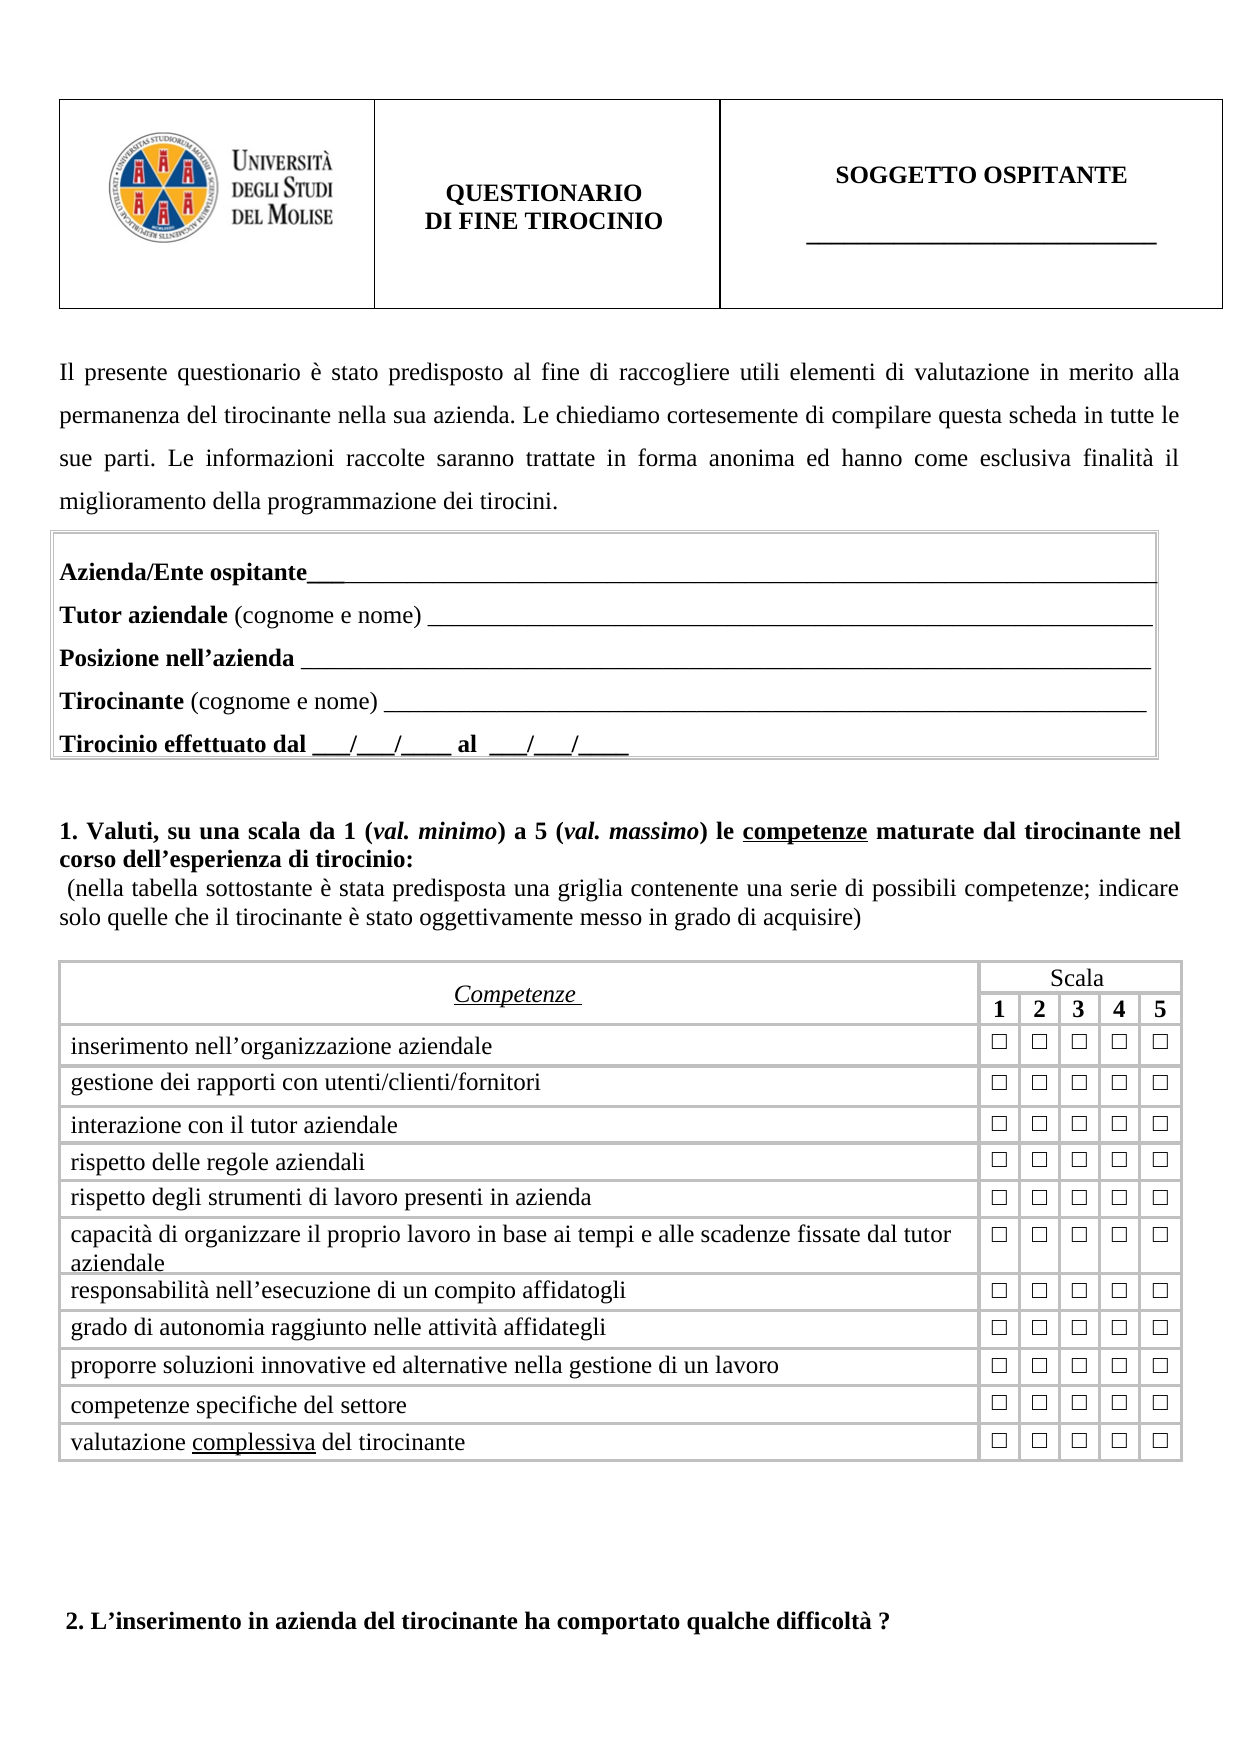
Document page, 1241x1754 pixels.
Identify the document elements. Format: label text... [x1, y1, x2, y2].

table_cell □ [1061, 1026, 1098, 1064]
table_cell □ [1061, 1425, 1098, 1459]
table_cell □ [1141, 1275, 1180, 1309]
table_cell □ [1021, 1350, 1058, 1384]
table_cell □ [1141, 1108, 1180, 1141]
table_cell □ [981, 1312, 1018, 1347]
table_cell competenze specifiche del settore [61, 1387, 977, 1422]
table_cell □ [981, 1145, 1018, 1178]
table_cell □ [1021, 1068, 1058, 1105]
table_cell gestione dei rapporti con utenti/clienti/fornitori [61, 1068, 977, 1105]
table_cell □ [1101, 1350, 1138, 1384]
table_cell □ [1021, 1219, 1058, 1272]
table_cell □ [1101, 1387, 1138, 1422]
table_cell □ [1141, 1068, 1180, 1105]
table_cell □ [981, 1182, 1018, 1216]
table_cell □ [981, 1350, 1018, 1384]
table_cell interazione con il tutor aziendale [61, 1108, 977, 1141]
table_header Competenze [61, 963, 977, 1023]
table_cell □ [1101, 1108, 1138, 1141]
table_cell □ [981, 1425, 1018, 1459]
table_cell □ [1141, 1182, 1180, 1216]
table_cell □ [1141, 1026, 1180, 1064]
table_cell □ [981, 1387, 1018, 1422]
table_cell □ [1101, 1026, 1138, 1064]
table_cell capacità di organizzare il proprio lavoro in base ai tempi e alle scadenze fissate dal tutor aziendale [61, 1219, 977, 1272]
table_cell inserimento nell’organizzazione aziendale [61, 1026, 977, 1064]
table_cell □ [981, 1026, 1018, 1064]
table_cell □ [1101, 1312, 1138, 1347]
table_cell □ [1061, 1108, 1098, 1141]
table_cell rispetto degli strumenti di lavoro presenti in azienda [61, 1182, 977, 1216]
table_cell □ [1141, 1425, 1180, 1459]
table_cell 4 [1101, 995, 1138, 1023]
table_cell □ [1021, 1312, 1058, 1347]
table_cell 3 [1061, 995, 1098, 1023]
table_cell □ [1101, 1182, 1138, 1216]
table_cell □ [1061, 1182, 1098, 1216]
table_cell □ [1141, 1145, 1180, 1178]
table_cell 5 [1141, 995, 1180, 1023]
table_cell □ [1101, 1068, 1138, 1105]
text 1. Valuti, su una scala da 1 (val. minimo) a 5 (val. massimo) le competenze maturate dal tirocinante nel corso dell’esperienza di tirocinio: [59, 816, 1181, 873]
table_cell □ [1061, 1219, 1098, 1272]
table_cell □ [1021, 1182, 1058, 1216]
table_cell □ [1021, 1026, 1058, 1064]
table_cell □ [981, 1068, 1018, 1105]
table_cell □ [1101, 1145, 1138, 1178]
table_cell □ [1061, 1145, 1098, 1178]
table_cell □ [1141, 1219, 1180, 1272]
table_cell proporre soluzioni innovative ed alternative nella gestione di un lavoro [61, 1350, 977, 1384]
table_cell responsabilità nell’esecuzione di un compito affidatogli [61, 1275, 977, 1309]
table_cell □ [981, 1275, 1018, 1309]
table_cell □ [1061, 1312, 1098, 1347]
text Il presente questionario è stato predisposto al fine di raccogliere utili elementi di valutazione in merito alla permanenza del tirocinante nella sua azienda. Le chiediamo cortesemente di compilare questa scheda in tutte le sue parti. Le informazioni raccolte saranno trattate in forma anonima ed hanno come esclusiva finalità il miglioramento della programmazione dei tirocini. [59, 357, 1181, 515]
table_cell rispetto delle regole aziendali [61, 1145, 977, 1178]
table_cell □ [1061, 1387, 1098, 1422]
table_cell □ [981, 1219, 1018, 1272]
text (nella tabella sottostante è stata predisposta una griglia contenente una serie di possibili competenze; indicare solo quelle che il tirocinante è stato oggettivamente messo in grado di acquisire) [59, 873, 1181, 931]
table_cell 2 [1021, 995, 1058, 1023]
table_header Scala [981, 963, 1180, 991]
table_cell 1 [981, 995, 1018, 1023]
table_cell □ [1141, 1387, 1180, 1422]
table_cell □ [981, 1108, 1018, 1141]
table_cell □ [1021, 1108, 1058, 1141]
table_cell □ [1021, 1145, 1058, 1178]
table_cell □ [1101, 1219, 1138, 1272]
table_cell □ [1101, 1275, 1138, 1309]
table_cell grado di autonomia raggiunto nelle attività affidategli [61, 1312, 977, 1347]
table_cell □ [1021, 1275, 1058, 1309]
table_cell □ [1021, 1387, 1058, 1422]
table_cell □ [1021, 1425, 1058, 1459]
table_cell □ [1061, 1275, 1098, 1309]
table_cell □ [1061, 1068, 1098, 1105]
text 2. L’inserimento in azienda del tirocinante ha comportato qualche difficoltà ? [59, 1606, 1181, 1634]
table_cell □ [1141, 1312, 1180, 1347]
table_cell □ [1101, 1425, 1138, 1459]
table_cell □ [1061, 1350, 1098, 1384]
table_cell □ [1141, 1350, 1180, 1384]
table_cell valutazione complessiva del tirocinante [61, 1425, 977, 1459]
